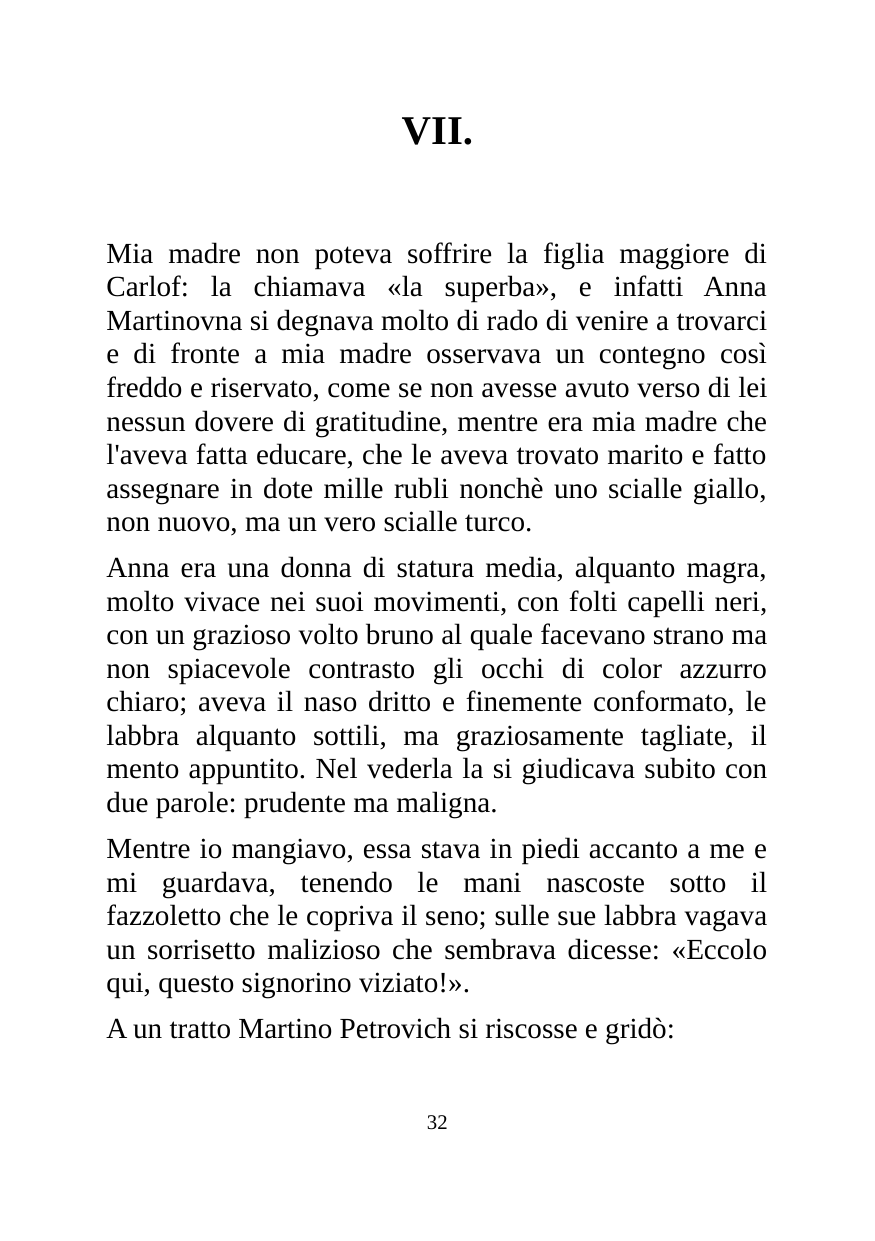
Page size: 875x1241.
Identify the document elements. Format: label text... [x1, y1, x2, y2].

text A un tratto Martino Petrovich si riscosse e gridò: [106, 1011, 768, 1045]
subtitle VII. [106, 106, 768, 153]
text Mentre io mangiavo, essa stava in piedi accanto a me e mi guardava, tenendo le mani nascoste sotto il fazzoletto che le copriva il seno; sulle sue labbra vagava un sorrisetto malizioso che sembrava dicesse: «Eccolo qui, questo signorino viziato!». [106, 831, 768, 999]
text Mia madre non poteva soffrire la figlia maggiore di Carlof: la chiamava «la superba», e infatti Anna Martinovna si degnava molto di rado di venire a trovarci e di fronte a mia madre osservava un contegno così freddo e riservato, come se non avesse avuto verso di lei nessun dovere di gratitudine, mentre era mia madre che l'aveva fatta educare, che le aveva trovato marito e fatto assegnare in dote mille rubli nonchè uno scialle giallo, non nuovo, ma un vero scialle turco. [106, 236, 768, 538]
text Anna era una donna di statura media, alquanto magra, molto vivace nei suoi movimenti, con folti capelli neri, con un grazioso volto bruno al quale facevano strano ma non spiacevole contrasto gli occhi di color azzurro chiaro; aveva il naso dritto e finemente conformato, le labbra alquanto sottili, ma graziosamente tagliate, il mento appuntito. Nel vederla la si giudicava subito con due parole: prudente ma maligna. [106, 550, 768, 819]
